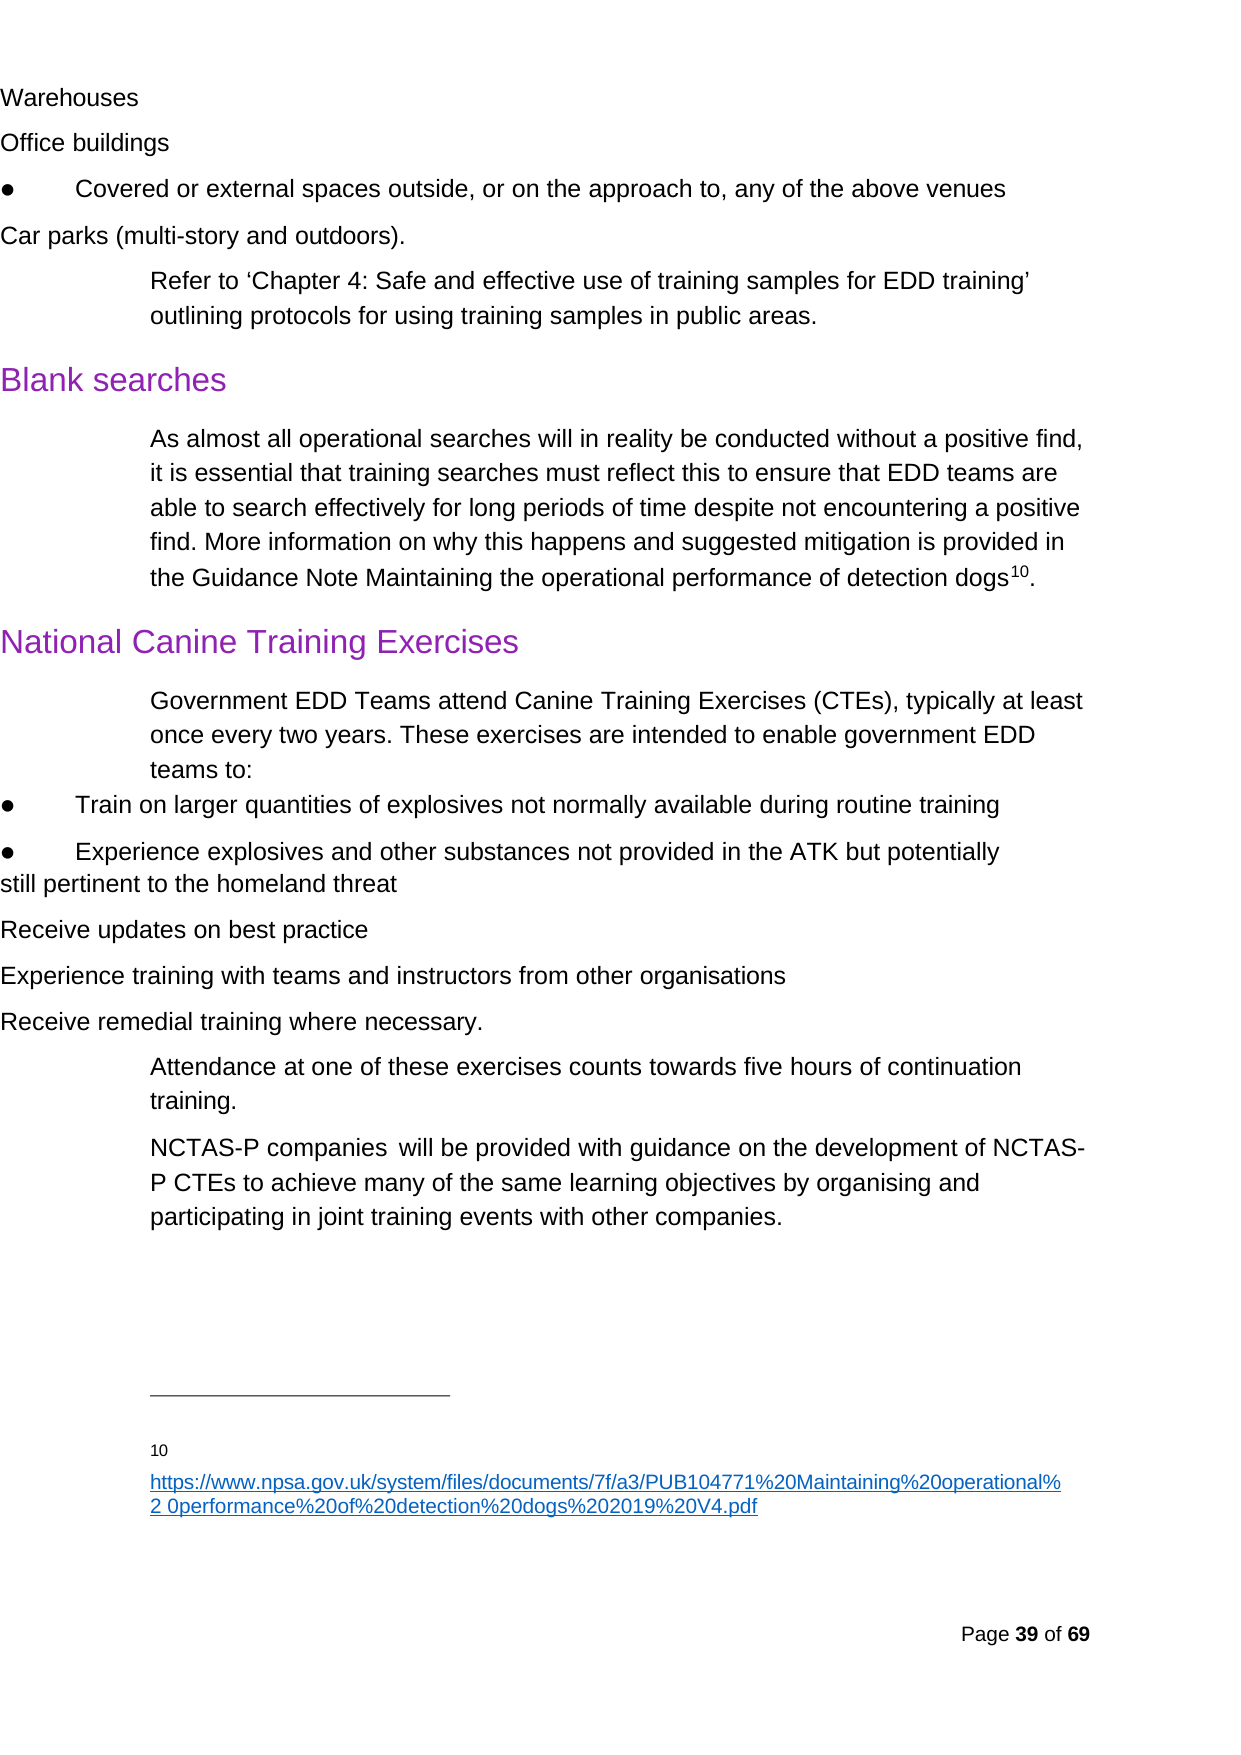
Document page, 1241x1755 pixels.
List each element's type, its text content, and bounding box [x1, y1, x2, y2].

text 10 [150, 1441, 1191, 1460]
list Office buildings [0, 128, 1191, 158]
list Receive updates on best practice [0, 914, 1191, 945]
text https://www.npsa.gov.uk/system/files/documents/7f/a3/PUB104771%20Maintaining%20operational% 2 0performance%20of%20detection%20dogs%202019%20V4.pdf [150, 1470, 1073, 1518]
subtitle National Canine Training Exercises [0, 622, 1191, 661]
list Car parks (multi-story and outdoors). [0, 220, 1191, 251]
list Receive remedial training where necessary. [0, 1006, 1191, 1037]
text Refer to ‘Chapter 4: Safe and effective use of training samples for EDD training’ outlining protocols for using training samples in public areas. [150, 266, 1108, 329]
subtitle Blank searches [0, 360, 1191, 398]
list Experience explosives and other substances not provided in the ATK but potentially still pertinent to the homeland threat [0, 837, 1030, 898]
list Train on larger quantities of explosives not normally available during routine training [0, 789, 1061, 820]
text NCTAS-P companies will be provided with guidance on the development of NCTAS- P CTEs to achieve many of the same learning objectives by organising and participating in joint training events with other companies. [150, 1133, 1088, 1231]
list Warehouses [0, 82, 1191, 112]
text Government EDD Teams attend Canine Training Exercises (CTEs), typically at least once every two years. These exercises are intended to enable government EDD teams to: [150, 686, 1088, 784]
text Attendance at one of these exercises counts towards five hours of continuation training. [150, 1052, 1082, 1115]
text As almost all operational searches will in reality be conducted without a positive find, it is essential that training searches must reflect this to ensure that EDD teams are able to search effectively for long periods of time despite not encountering a positive find. More information on why this happens and suggested mitigation is provided in the Guidance Note Maintaining the operational performance of detection dogs10. [150, 424, 1088, 592]
list Covered or external spaces outside, or on the approach to, any of the above venues [0, 173, 1068, 204]
list Experience training with teams and instructors from other organisations [0, 960, 1191, 991]
